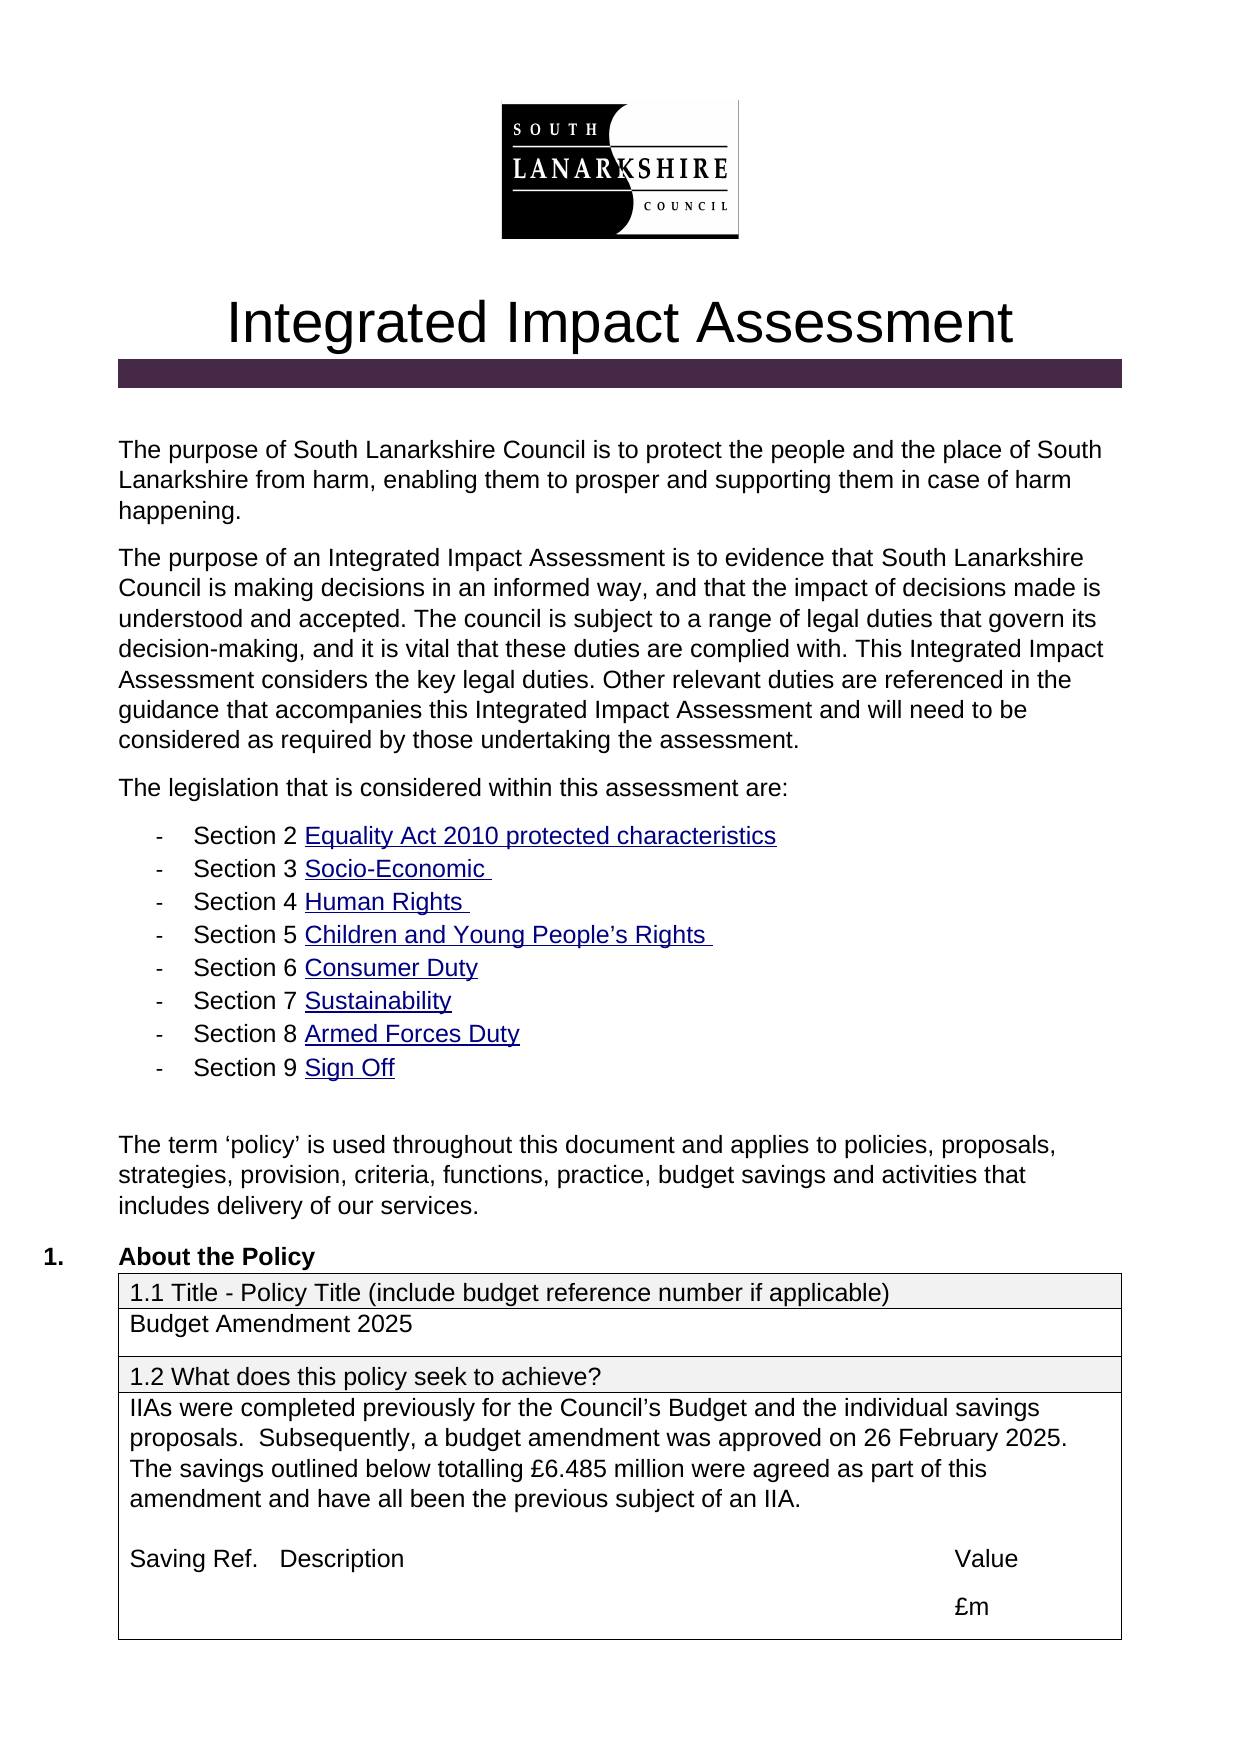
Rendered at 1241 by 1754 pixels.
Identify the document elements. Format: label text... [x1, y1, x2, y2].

list Section 8 Armed Forces Duty [156, 1018, 1122, 1050]
list Section 3 Socio-Economic [156, 853, 1122, 884]
list Section 5 Children and Young People’s Rights [156, 919, 1122, 950]
subtitle Integrated Impact Assessment [118, 288, 1122, 355]
list Section 2 Equality Act 2010 protected characteristics [156, 820, 1122, 851]
list Section 4 Human Rights [156, 886, 1122, 917]
text The purpose of South Lanarkshire Council is to protect the people and the place of South Lanarkshire from harm, enabling them to prosper and supporting them in case of harm happening. [118, 435, 1122, 525]
table_cell IIAs were completed previously for the Council’s Budget and the individual savings proposals. Subsequently, a budget amendment was approved on 26 February 2025. The savings outlined below totalling £6.485 million were agreed as part of this amendment and have all been the previous subject of an IIA. Saving Ref. Description Value £m [119, 1393, 1121, 1639]
table_header 1.1 Title - Policy Title (include budget reference number if applicable) [119, 1274, 1121, 1308]
table_cell 1.2 What does this policy seek to achieve? [119, 1357, 1121, 1392]
subtitle About the Policy [43, 1242, 1122, 1271]
text The term ‘policy’ is used throughout this document and applies to policies, proposals, strategies, provision, criteria, functions, practice, budget savings and activities that includes delivery of our services. [118, 1130, 1122, 1220]
list Section 6 Consumer Duty [156, 952, 1122, 983]
list Section 9 Sign Off [156, 1052, 1122, 1083]
text The purpose of an Integrated Impact Assessment is to evidence that South Lanarkshire Council is making decisions in an informed way, and that the impact of decisions made is understood and accepted. The council is subject to a range of legal duties that govern its decision-making, and it is vital that these duties are complied with. This Integrated Impact Assessment considers the key legal duties. Other relevant duties are referenced in the guidance that accompanies this Integrated Impact Assessment and will need to be considered as required by those undertaking the assessment. [118, 543, 1122, 754]
table_cell Budget Amendment 2025 [119, 1309, 1121, 1356]
text The legislation that is considered within this assessment are: [118, 773, 1122, 801]
list Section 7 Sustainability [156, 985, 1122, 1017]
